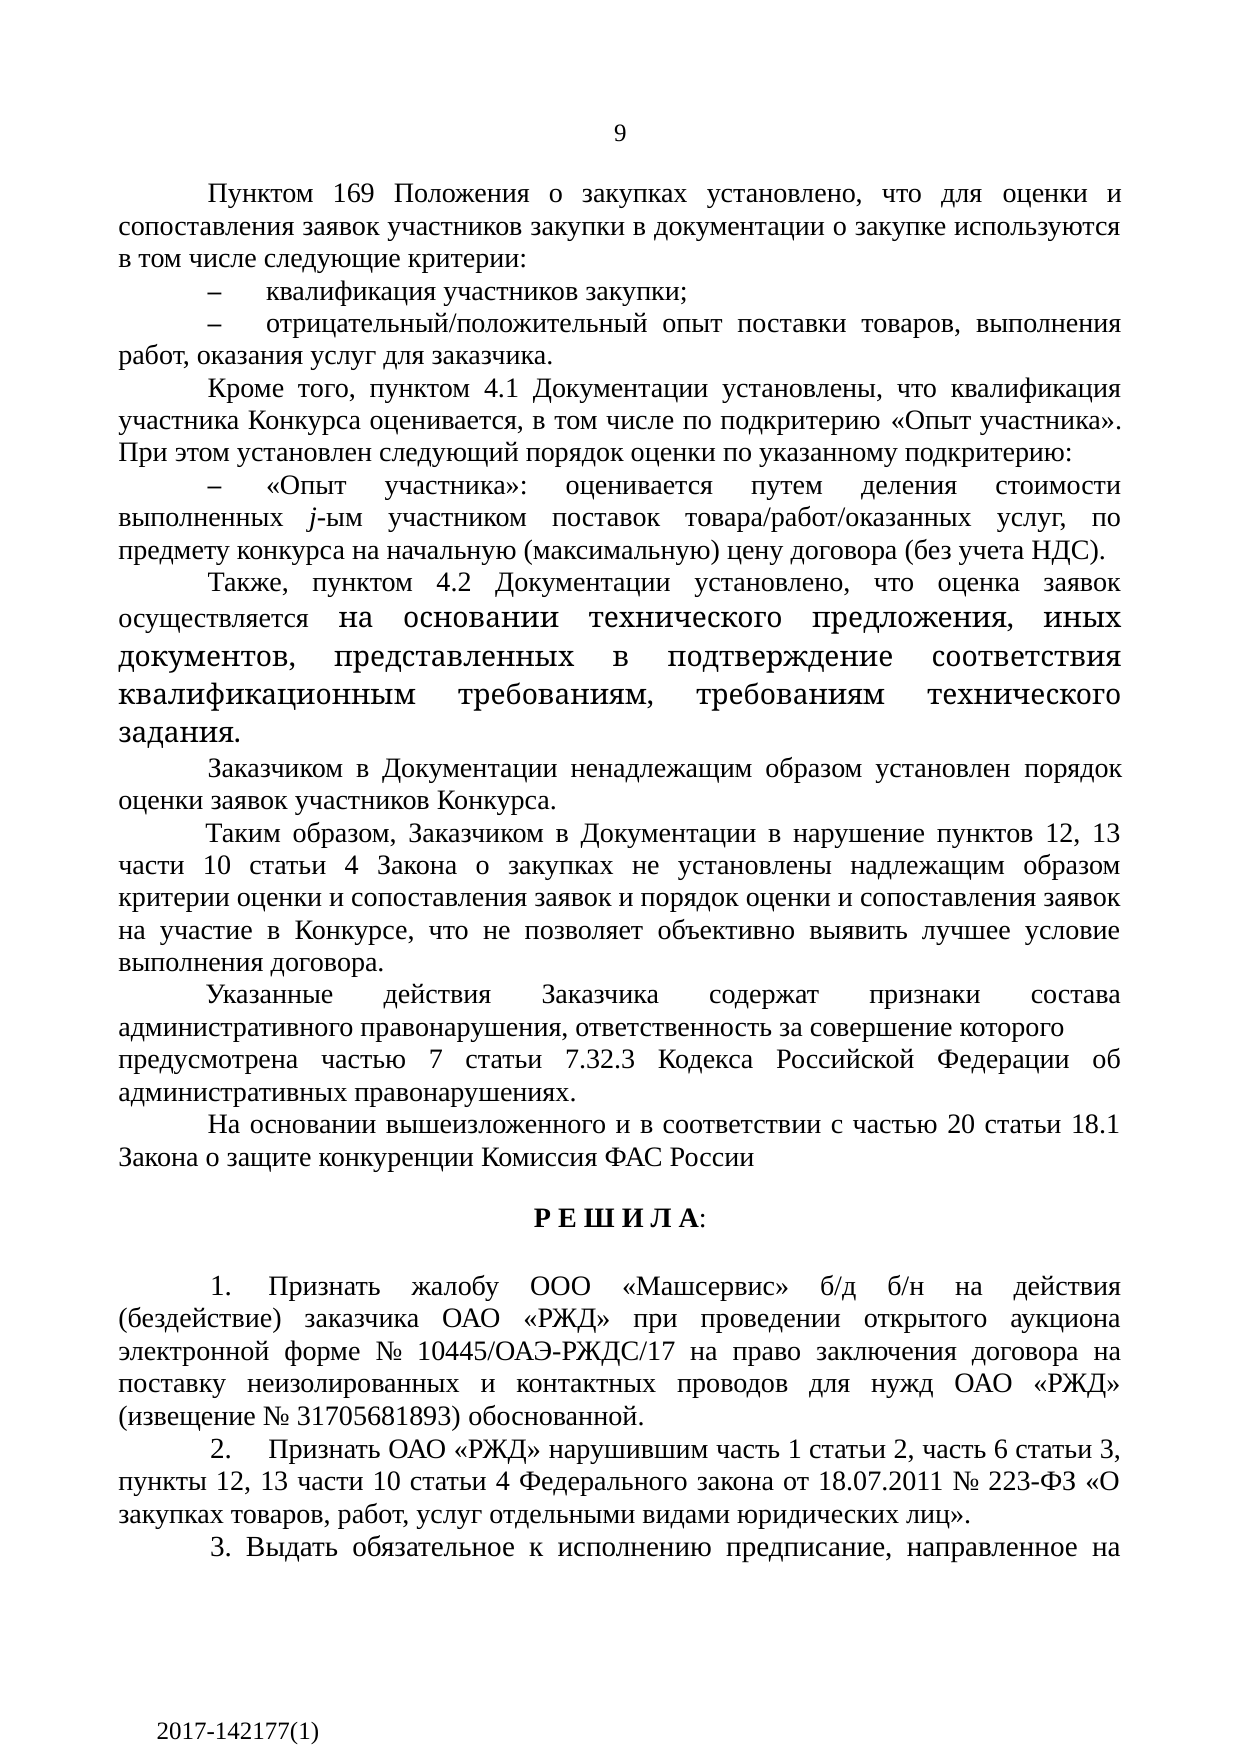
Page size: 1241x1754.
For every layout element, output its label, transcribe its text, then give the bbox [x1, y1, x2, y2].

text На основании вышеизложенного и в соответствии с частью 20 статьи 18.1 Закона о защите конкуренции Комиссия ФАС России [118, 1107, 1122, 1172]
text Пунктом 169 Положения о закупках установлено, что для оценки и сопоставления заявок участников закупки в документации о закупке используются в том числе следующие критерии: [118, 176, 1122, 273]
list Признать жалобу ООО «Машсервис» б/д б/н на действия (бездействие) заказчика ОАО «РЖД» при проведении открытого аукциона электронной форме № 10445/ОАЭ-РЖДС/17 на право заключения договора на поставку неизолированных и контактных проводов для нужд ОАО «РЖД» (извещение № 31705681893) обоснованной. [118, 1268, 1122, 1431]
text Также, пунктом 4.2 Документации установлено, что оценка заявок осуществляется на основании технического предложения, иных документов, представленных в подтверждение соответствия квалификационным требованиям, требованиям технического задания. [118, 565, 1122, 751]
text Указанные действия Заказчика содержат признаки состава административного правонарушения, ответственность за совершение которого [118, 978, 1122, 1042]
list «Опыт участника»: оценивается путем деления стоимости выполненных j-ым участником поставок товара/работ/оказанных услуг, по предмету конкурса на начальную (максимальную) цену договора (без учета НДС). [118, 468, 1122, 565]
text предусмотрена частью 7 статьи 7.32.3 Кодекса Российской Федерации об административных правонарушениях. [118, 1042, 1122, 1107]
text Р Е Ш И Л А: [118, 1201, 1122, 1233]
text 3. Выдать обязательное к исполнению предписание, направленное на [118, 1529, 1122, 1563]
text Кроме того, пунктом 4.1 Документации установлены, что квалификация участника Конкурса оценивается, в том числе по подкритерию «Опыт участника». При этом установлен следующий порядок оценки по указанному подкритерию: [118, 371, 1122, 468]
text Таким образом, Заказчиком в Документации в нарушение пунктов 12, 13 части 10 статьи 4 Закона о закупках не установлены надлежащим образом критерии оценки и сопоставления заявок и порядок оценки и сопоставления заявок на участие в Конкурсе, что не позволяет объективно выявить лучшее условие выполнения договора. [118, 816, 1122, 978]
list Признать ОАО «РЖД» нарушившим часть 1 статьи 2, часть 6 статьи 3, пункты 12, 13 части 10 статьи 4 Федерального закона от 18.07.2011 № 223-ФЗ «О закупках товаров, работ, услуг отдельными видами юридических лиц». [118, 1431, 1122, 1529]
list квалификация участников закупки; [118, 273, 1122, 306]
list отрицательный/положительный опыт поставки товаров, выполнения работ, оказания услуг для заказчика. [118, 306, 1122, 371]
text Заказчиком в Документации ненадлежащим образом установлен порядок оценки заявок участников Конкурса. [118, 751, 1122, 816]
